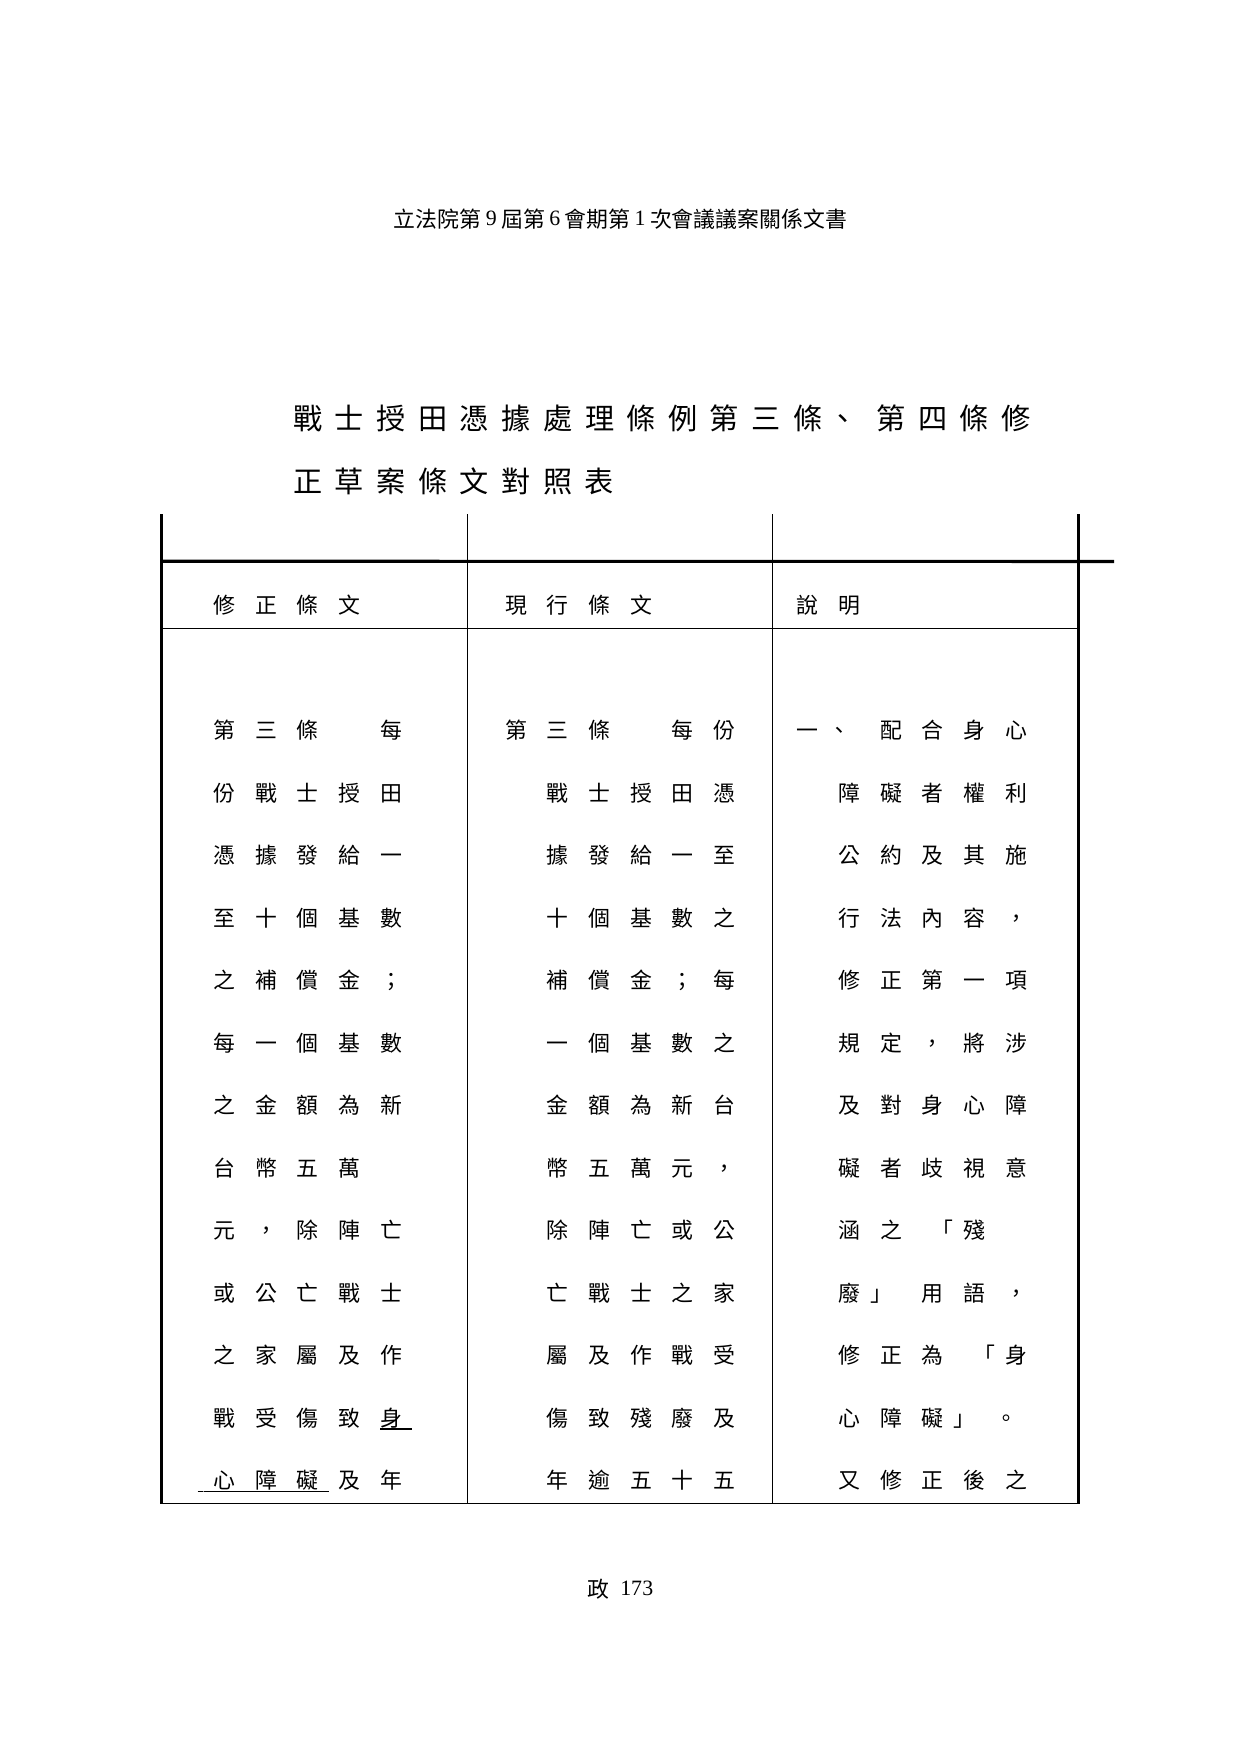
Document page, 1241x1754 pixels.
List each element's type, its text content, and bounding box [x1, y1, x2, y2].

table_cell 一、配合身心障礙者權利公約及其施行法內容，修正第一項規定，將涉及對身心障礙者歧視意涵之「殘廢」用語，修正為「身心障礙」。又修正後之 [773, 629, 1077, 1503]
table_cell 現行條文 [468, 563, 772, 628]
table_cell [163, 514, 467, 559]
table_cell [468, 514, 772, 559]
table_cell [773, 514, 1077, 559]
table_cell 第三條 每份戰士授田憑據發給一至十個基數之補償金；每一個基數之金額為新台幣五萬元，除陣亡或公亡戰士之家屬及作戰受傷致身心障礙及年 [163, 629, 467, 1503]
table_cell 修正條文 [163, 563, 467, 628]
table_header 戰士授田憑據處理條例第三條、第四條修正草案條文對照表 [162, 313, 1078, 514]
table_cell 第三條 每份戰士授田憑據發給一至十個基數之補償金；每一個基數之金額為新台幣五萬元，除陣亡或公亡戰士之家屬及作戰受傷致殘廢及年逾五十五 [468, 629, 772, 1503]
table_cell 說明 [773, 563, 1077, 628]
